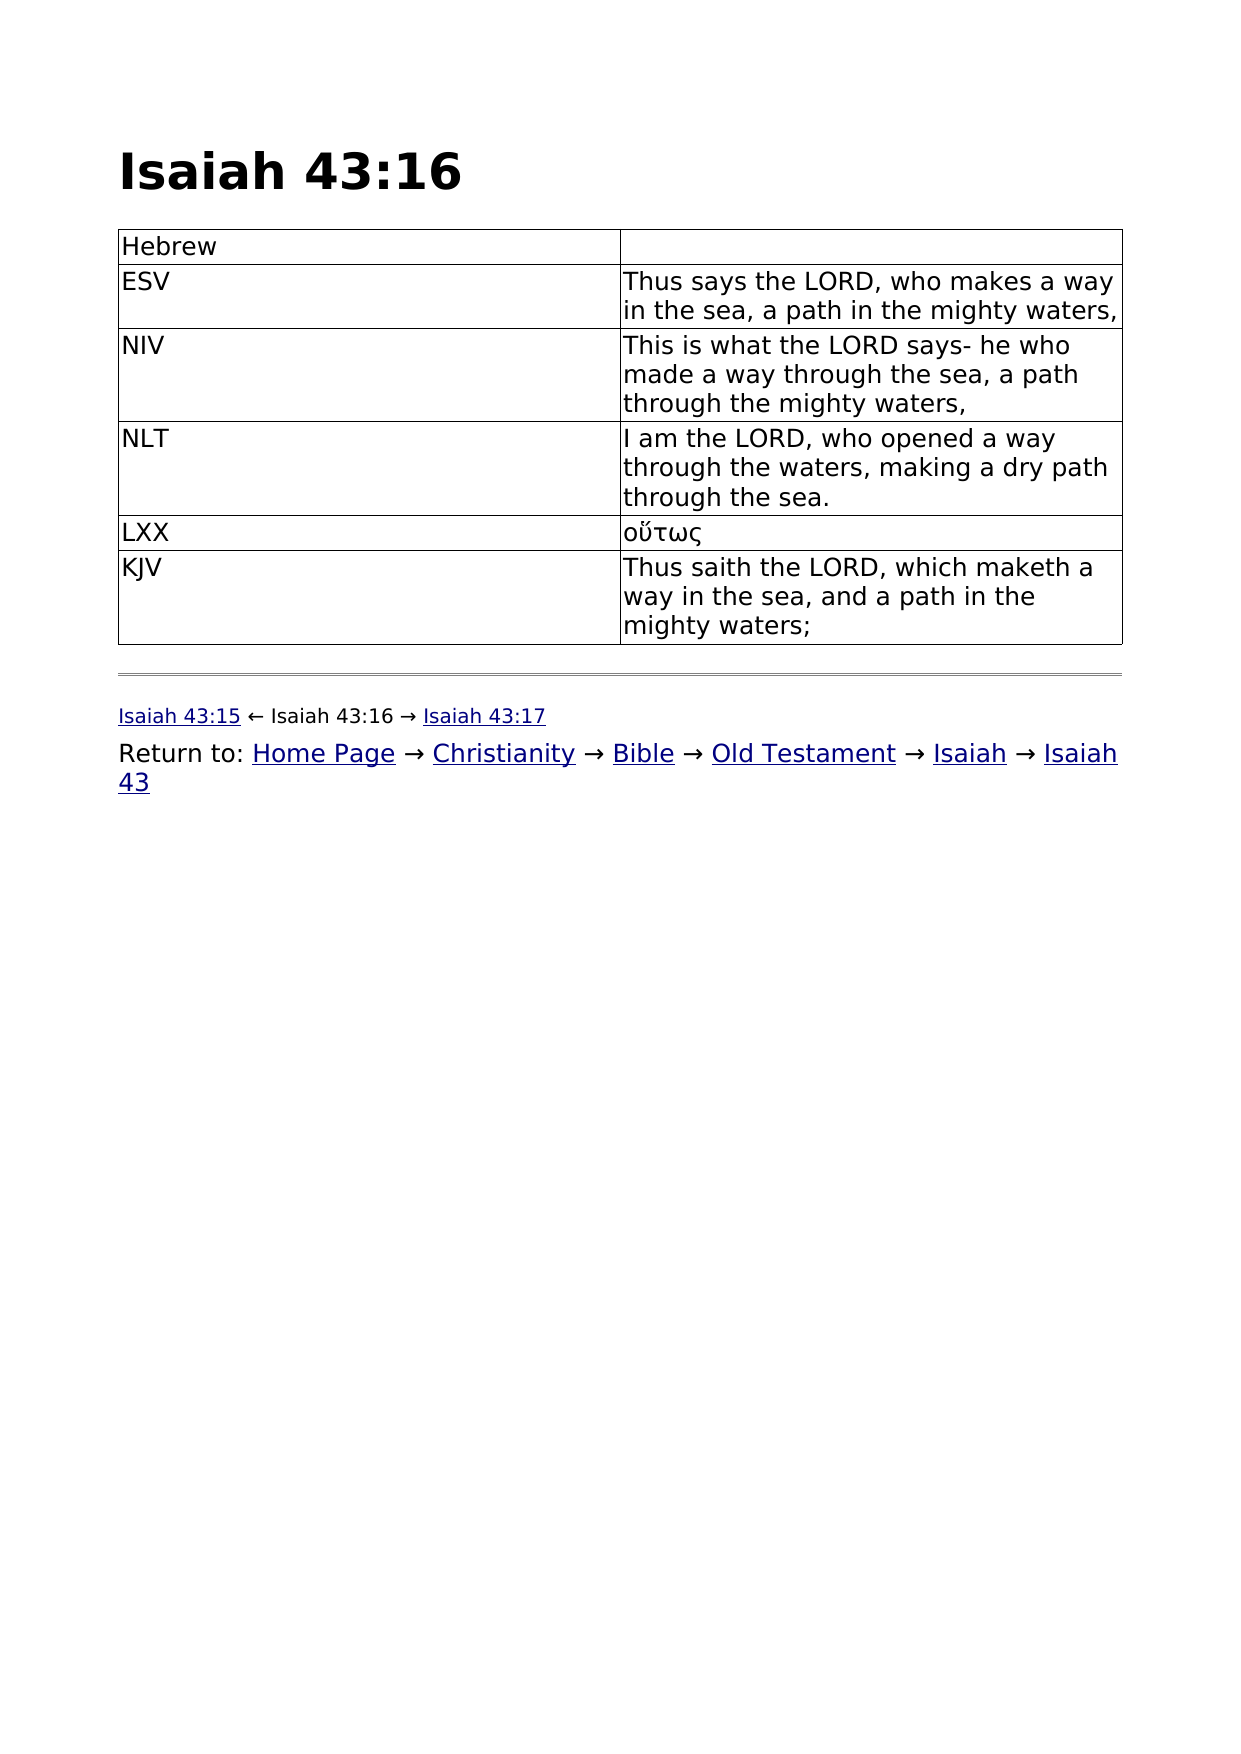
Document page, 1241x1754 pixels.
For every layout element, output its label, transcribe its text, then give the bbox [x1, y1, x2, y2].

table_cell οὕτως [621, 516, 1122, 550]
text Return to: Home Page → Christianity → Bible → Old Testament → Isaiah → Isaiah 43 [118, 739, 1122, 797]
table_cell KJV [119, 551, 620, 643]
table_cell LXX [119, 516, 620, 550]
table_cell Thus says the LORD, who makes a way in the sea, a path in the mighty waters, [621, 265, 1122, 328]
table_cell This is what the LORD says- he who made a way through the sea, a path through the mighty waters, [621, 329, 1122, 421]
subtitle Isaiah 43:16 [118, 143, 1122, 201]
table_cell NIV [119, 329, 620, 421]
table_cell I am the LORD, who opened a way through the waters, making a dry path through the sea. [621, 422, 1122, 515]
table_cell ESV [119, 265, 620, 328]
table_cell Thus saith the LORD, which maketh a way in the sea, and a path in the mighty waters; [621, 551, 1122, 643]
table_header Hebrew [119, 230, 620, 264]
table_header [621, 230, 1122, 264]
table_cell NLT [119, 422, 620, 515]
text Isaiah 43:15 ← Isaiah 43:16 → Isaiah 43:17 [118, 705, 1122, 739]
